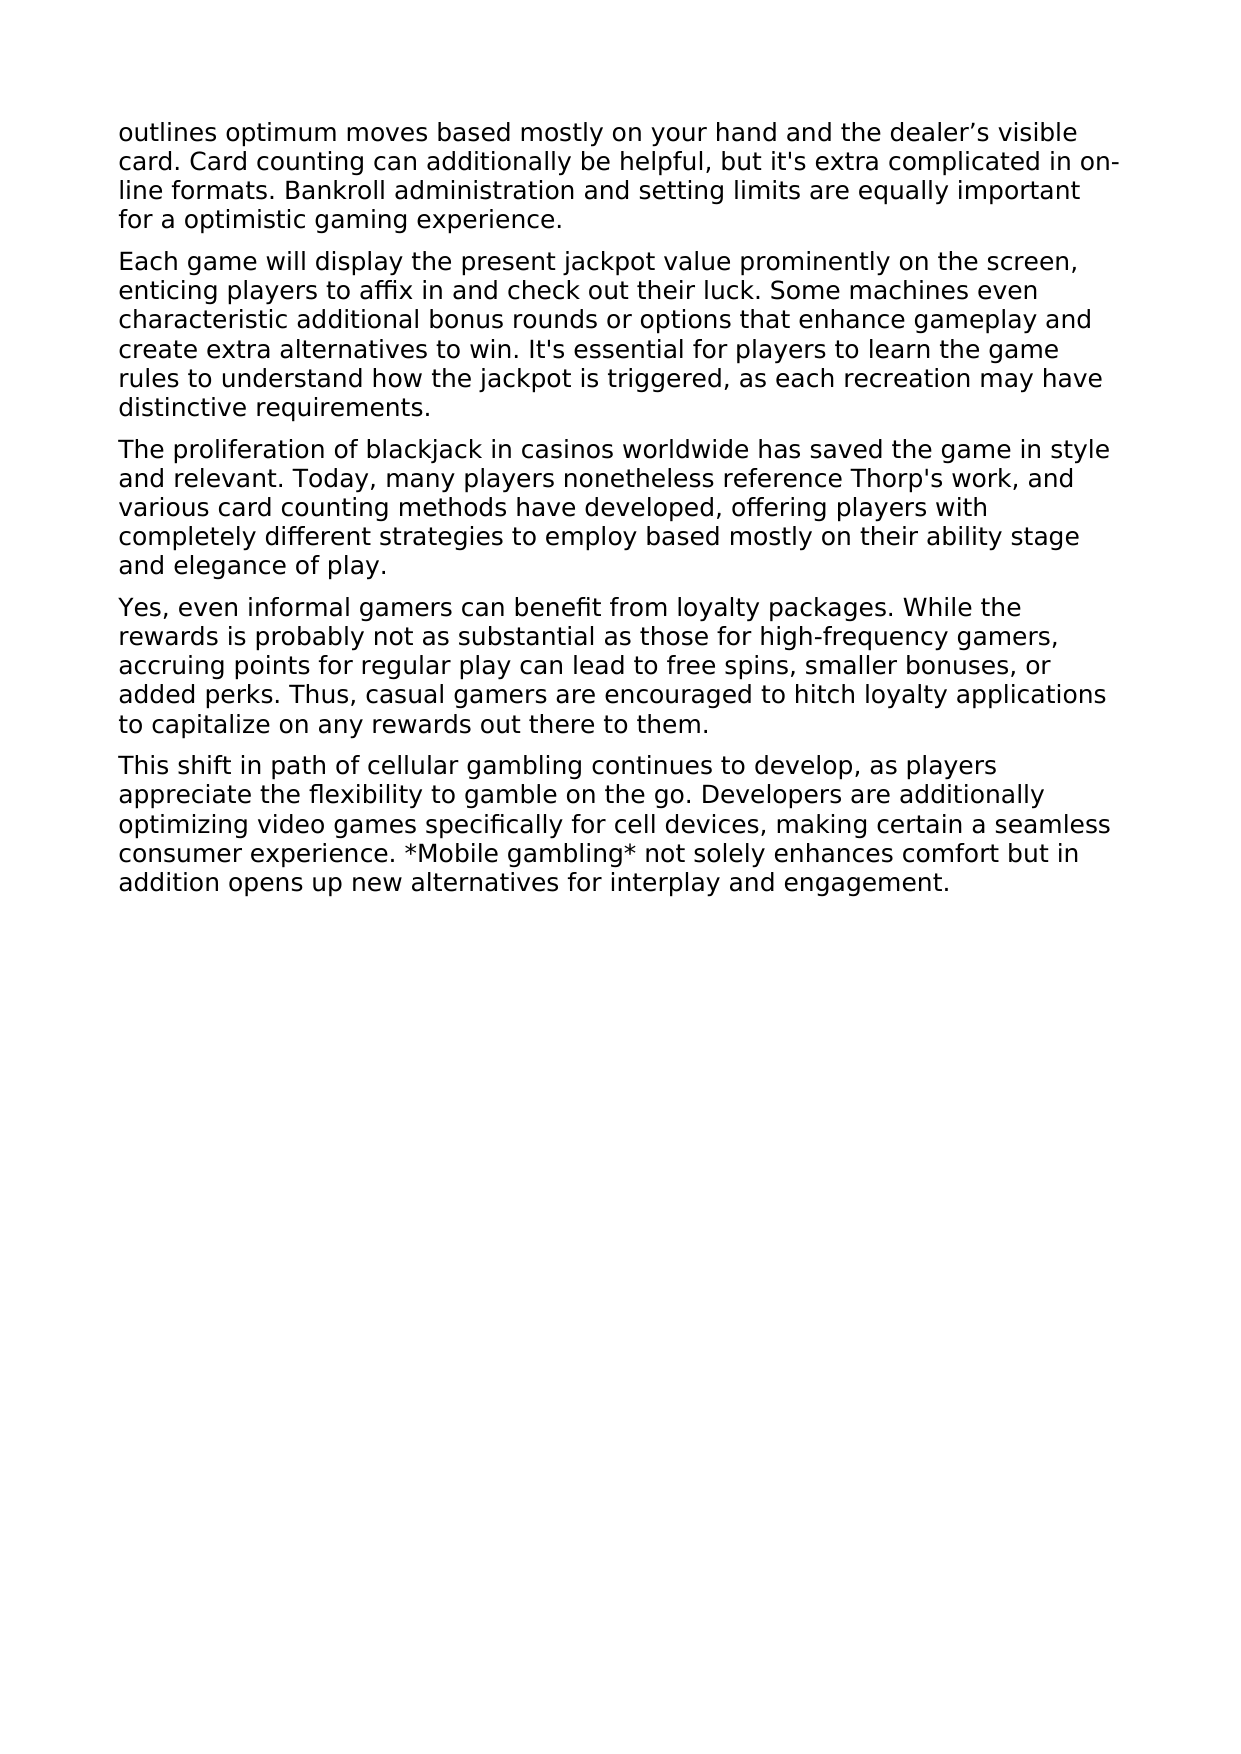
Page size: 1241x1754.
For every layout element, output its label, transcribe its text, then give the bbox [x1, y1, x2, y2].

text outlines optimum moves based mostly on your hand and the dealer’s visible card. Card counting can additionally be helpful, but it's extra complicated in on-line formats. Bankroll administration and setting limits are equally important for a optimistic gaming experience. [118, 118, 1122, 235]
text Each game will display the present jackpot value prominently on the screen, enticing players to affix in and check out their luck. Some machines even characteristic additional bonus rounds or options that enhance gameplay and create extra alternatives to win. It's essential for players to learn the game rules to understand how the jackpot is triggered, as each recreation may have distinctive requirements. [118, 247, 1122, 422]
text The proliferation of blackjack in casinos worldwide has saved the game in style and relevant. Today, many players nonetheless reference Thorp's work, and various card counting methods have developed, offering players with completely different strategies to employ based mostly on their ability stage and elegance of play. [118, 435, 1122, 581]
text This shift in path of cellular gambling continues to develop, as players appreciate the flexibility to gamble on the go. Developers are additionally optimizing video games specifically for cell devices, making certain a seamless consumer experience. *Mobile gambling* not solely enhances comfort but in addition opens up new alternatives for interplay and engagement. [118, 751, 1122, 897]
text Yes, even informal gamers can benefit from loyalty packages. While the rewards is probably not as substantial as those for high-frequency gamers, accruing points for regular play can lead to free spins, smaller bonuses, or added perks. Thus, casual gamers are encouraged to hitch loyalty applications to capitalize on any rewards out there to them. [118, 593, 1122, 739]
